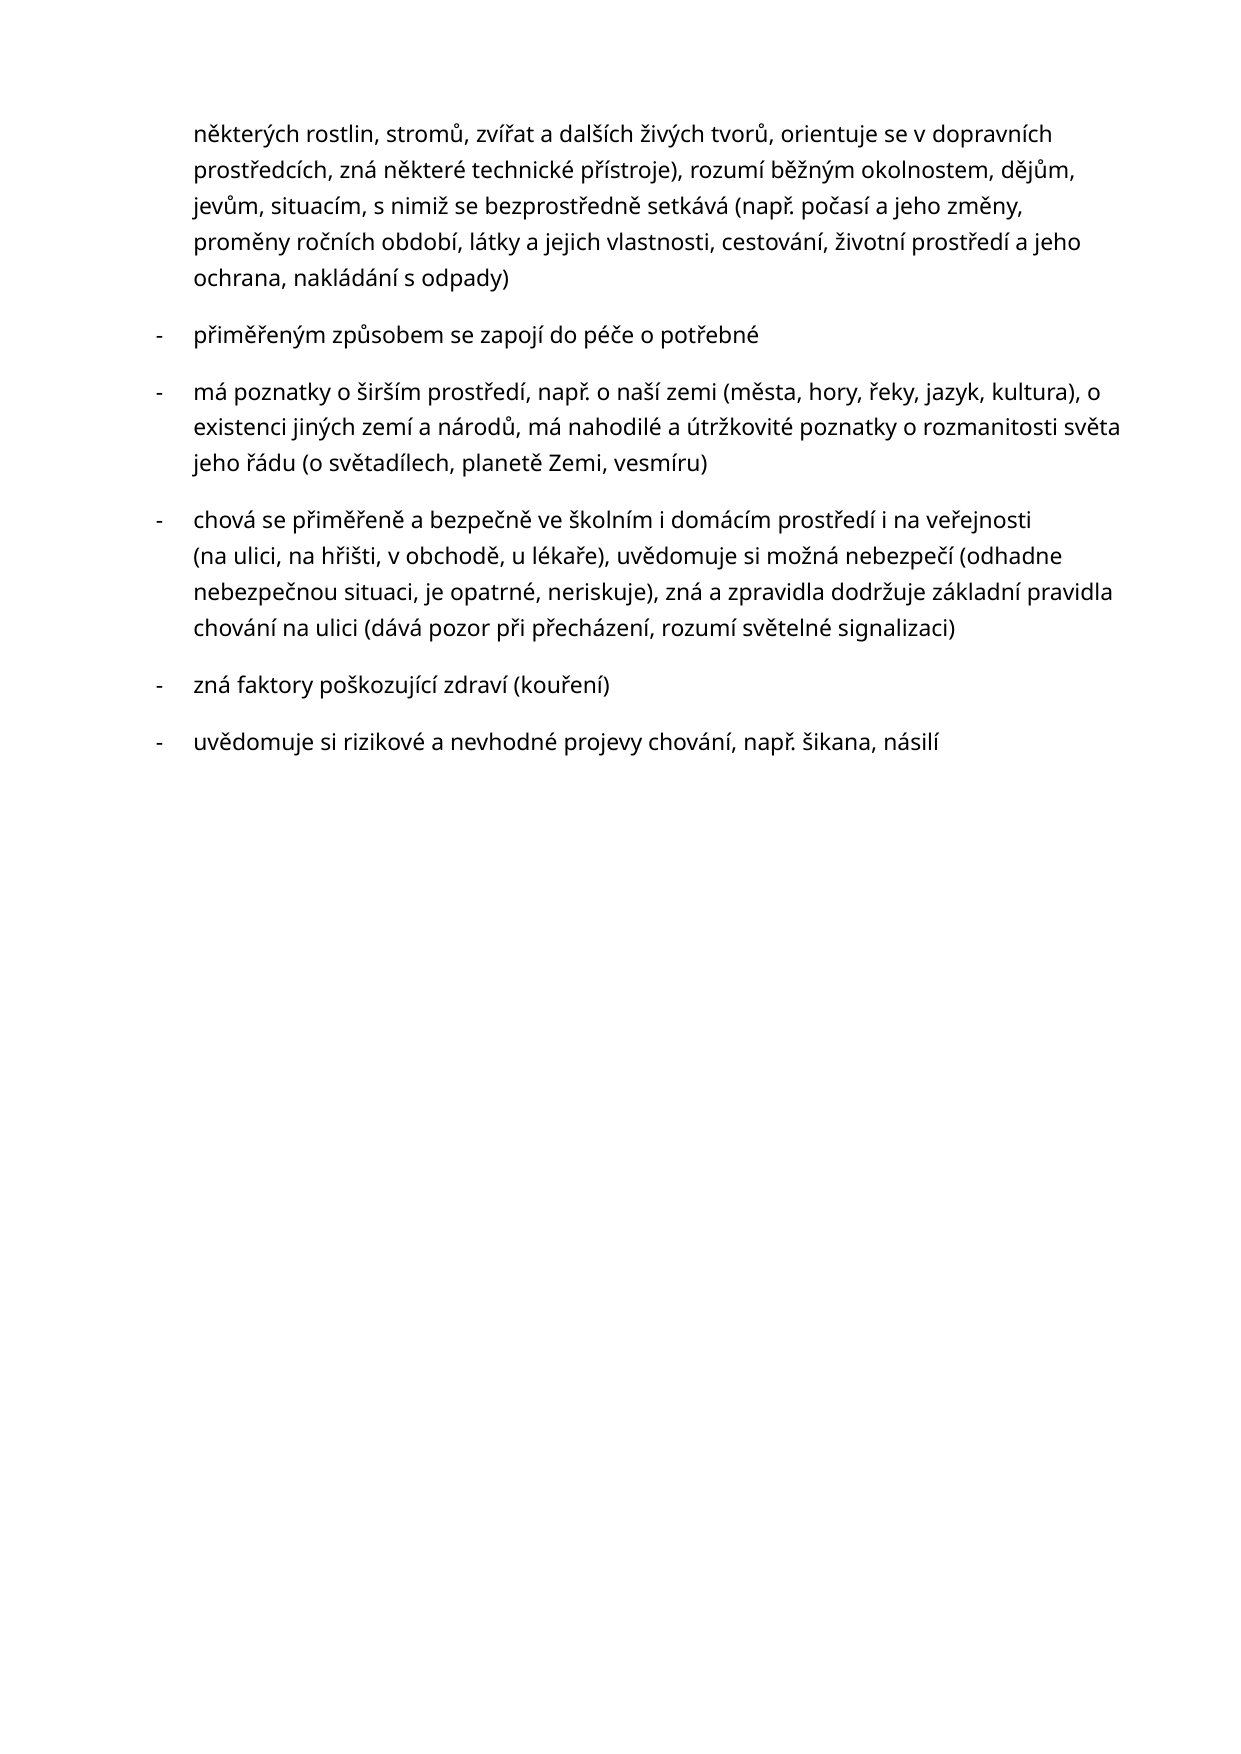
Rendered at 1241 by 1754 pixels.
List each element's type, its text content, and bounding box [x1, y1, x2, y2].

list zná faktory poškozující zdraví (kouření) [156, 669, 1122, 700]
list některých rostlin, stromů, zvířat a dalších živých tvorů, orientuje se v dopravních prostředcích, zná některé technické přístroje), rozumí běžným okolnostem, dějům, jevům, situacím, s nimiž se bezprostředně setkává (např. počasí a jeho změny, proměny ročních období, látky a jejich vlastnosti, cestování, životní prostředí a jeho ochrana, nakládání s odpady) [156, 118, 1122, 293]
list chová se přiměřeně a bezpečně ve školním i domácím prostředí i na veřejnosti (na ulici, na hřišti, v obchodě, u lékaře), uvědomuje si možná nebezpečí (odhadne nebezpečnou situaci, je opatrné, neriskuje), zná a zpravidla dodržuje základní pravidla chování na ulici (dává pozor při přecházení, rozumí světelné signalizaci) [156, 504, 1122, 643]
list má poznatky o širším prostředí, např. o naší zemi (města, hory, řeky, jazyk, kultura), o existenci jiných zemí a národů, má nahodilé a útržkovité poznatky o rozmanitosti světa jeho řádu (o světadílech, planetě Zemi, vesmíru) [156, 375, 1122, 478]
list přiměřeným způsobem se zapojí do péče o potřebné [156, 319, 1122, 350]
list uvědomuje si rizikové a nevhodné projevy chování, např. šikana, násilí [156, 725, 1122, 757]
